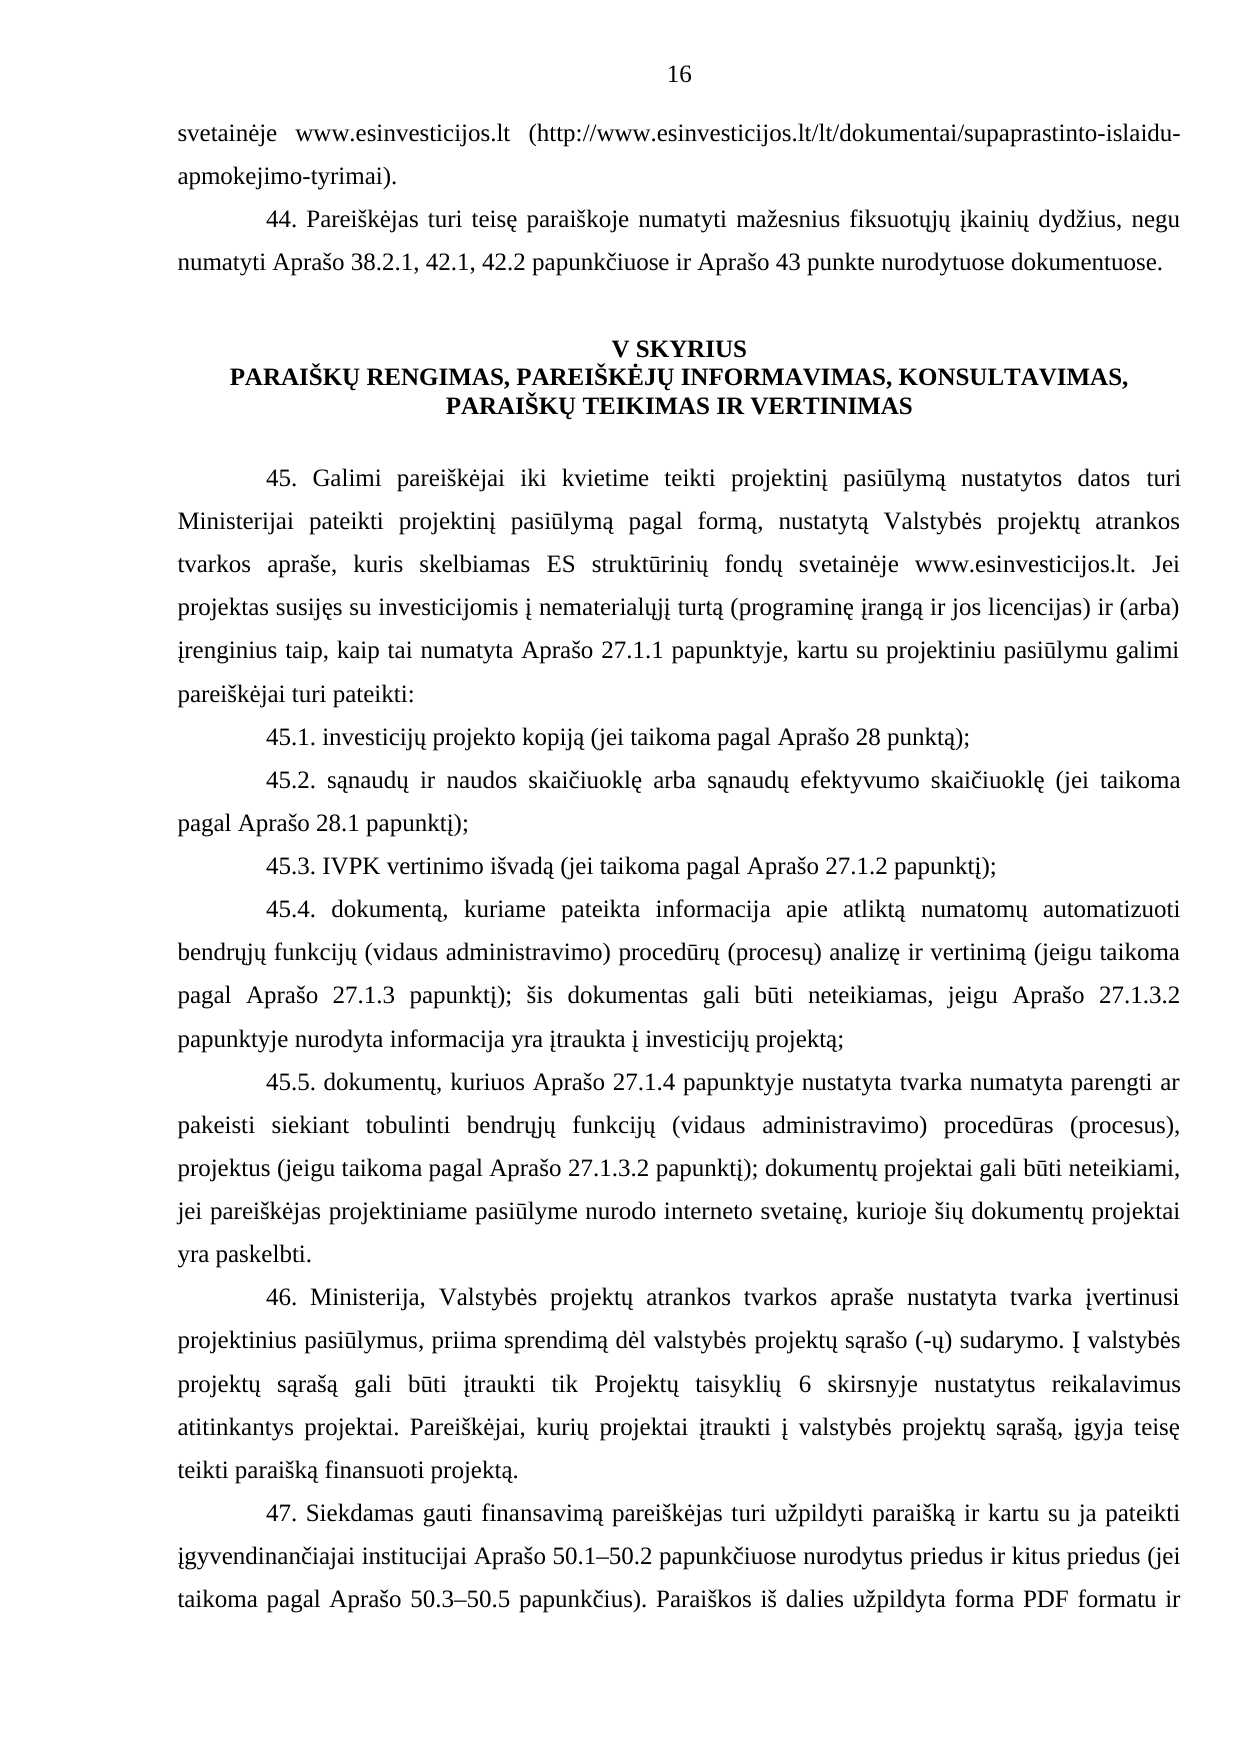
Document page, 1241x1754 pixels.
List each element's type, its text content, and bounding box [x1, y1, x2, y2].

text 45.4. dokumentą, kuriame pateikta informacija apie atliktą numatomų automatizuoti bendrųjų funkcijų (vidaus administravimo) procedūrų (procesų) analizę ir vertinimą (jeigu taikoma pagal Aprašo 27.1.3 papunktį); šis dokumentas gali būti neteikiamas, jeigu Aprašo 27.1.3.2 papunktyje nurodyta informacija yra įtraukta į investicijų projektą; [177, 894, 1181, 1052]
text svetainėje www.esinvesticijos.lt (http://www.esinvesticijos.lt/lt/dokumentai/supaprastinto-islaidu-apmokejimo-tyrimai). [177, 118, 1181, 190]
text 45. Galimi pareiškėjai iki kvietime teikti projektinį pasiūlymą nustatytos datos turi Ministerijai pateikti projektinį pasiūlymą pagal formą, nustatytą Valstybės projektų atrankos tvarkos apraše, kuris skelbiamas ES struktūrinių fondų svetainėje www.esinvesticijos.lt. Jei projektas susijęs su investicijomis į nematerialųjį turtą (programinę įrangą ir jos licencijas) ir (arba) įrenginius taip, kaip tai numatyta Aprašo 27.1.1 papunktyje, kartu su projektiniu pasiūlymu galimi pareiškėjai turi pateikti: [177, 463, 1181, 707]
text V SKYRIUS [177, 334, 1181, 362]
text 45.1. investicijų projekto kopiją (jei taikoma pagal Aprašo 28 punktą); [177, 722, 1181, 751]
text 45.5. dokumentų, kuriuos Aprašo 27.1.4 papunktyje nustatyta tvarka numatyta parengti ar pakeisti siekiant tobulinti bendrųjų funkcijų (vidaus administravimo) procedūras (procesus), projektus (jeigu taikoma pagal Aprašo 27.1.3.2 papunktį); dokumentų projektai gali būti neteikiami, jei pareiškėjas projektiniame pasiūlyme nurodo interneto svetainę, kurioje šių dokumentų projektai yra paskelbti. [177, 1067, 1181, 1268]
text 47. Siekdamas gauti finansavimą pareiškėjas turi užpildyti paraišką ir kartu su ja pateikti įgyvendinančiajai institucijai Aprašo 50.1–50.2 papunkčiuose nurodytus priedus ir kitus priedus (jei taikoma pagal Aprašo 50.3–50.5 papunkčius). Paraiškos iš dalies užpildyta forma PDF formatu ir [177, 1498, 1181, 1613]
text 45.2. sąnaudų ir naudos skaičiuoklę arba sąnaudų efektyvumo skaičiuoklę (jei taikoma pagal Aprašo 28.1 papunktį); [177, 765, 1181, 837]
text 44. Pareiškėjas turi teisę paraiškoje numatyti mažesnius fiksuotųjų įkainių dydžius, negu numatyti Aprašo 38.2.1, 42.1, 42.2 papunkčiuose ir Aprašo 43 punkte nurodytuose dokumentuose. [177, 204, 1181, 276]
text 45.3. IVPK vertinimo išvadą (jei taikoma pagal Aprašo 27.1.2 papunktį); [177, 851, 1181, 880]
text PARAIŠKŲ RENGIMAS, PAREIŠKĖJŲ INFORMAVIMAS, KONSULTAVIMAS, PARAIŠKŲ TEIKIMAS IR VERTINIMAS [177, 362, 1181, 420]
text 46. Ministerija, Valstybės projektų atrankos tvarkos apraše nustatyta tvarka įvertinusi projektinius pasiūlymus, priima sprendimą dėl valstybės projektų sąrašo (-ų) sudarymo. Į valstybės projektų sąrašą gali būti įtraukti tik Projektų taisyklių 6 skirsnyje nustatytus reikalavimus atitinkantys projektai. Pareiškėjai, kurių projektai įtraukti į valstybės projektų sąrašą, įgyja teisę teikti paraišką finansuoti projektą. [177, 1282, 1181, 1484]
